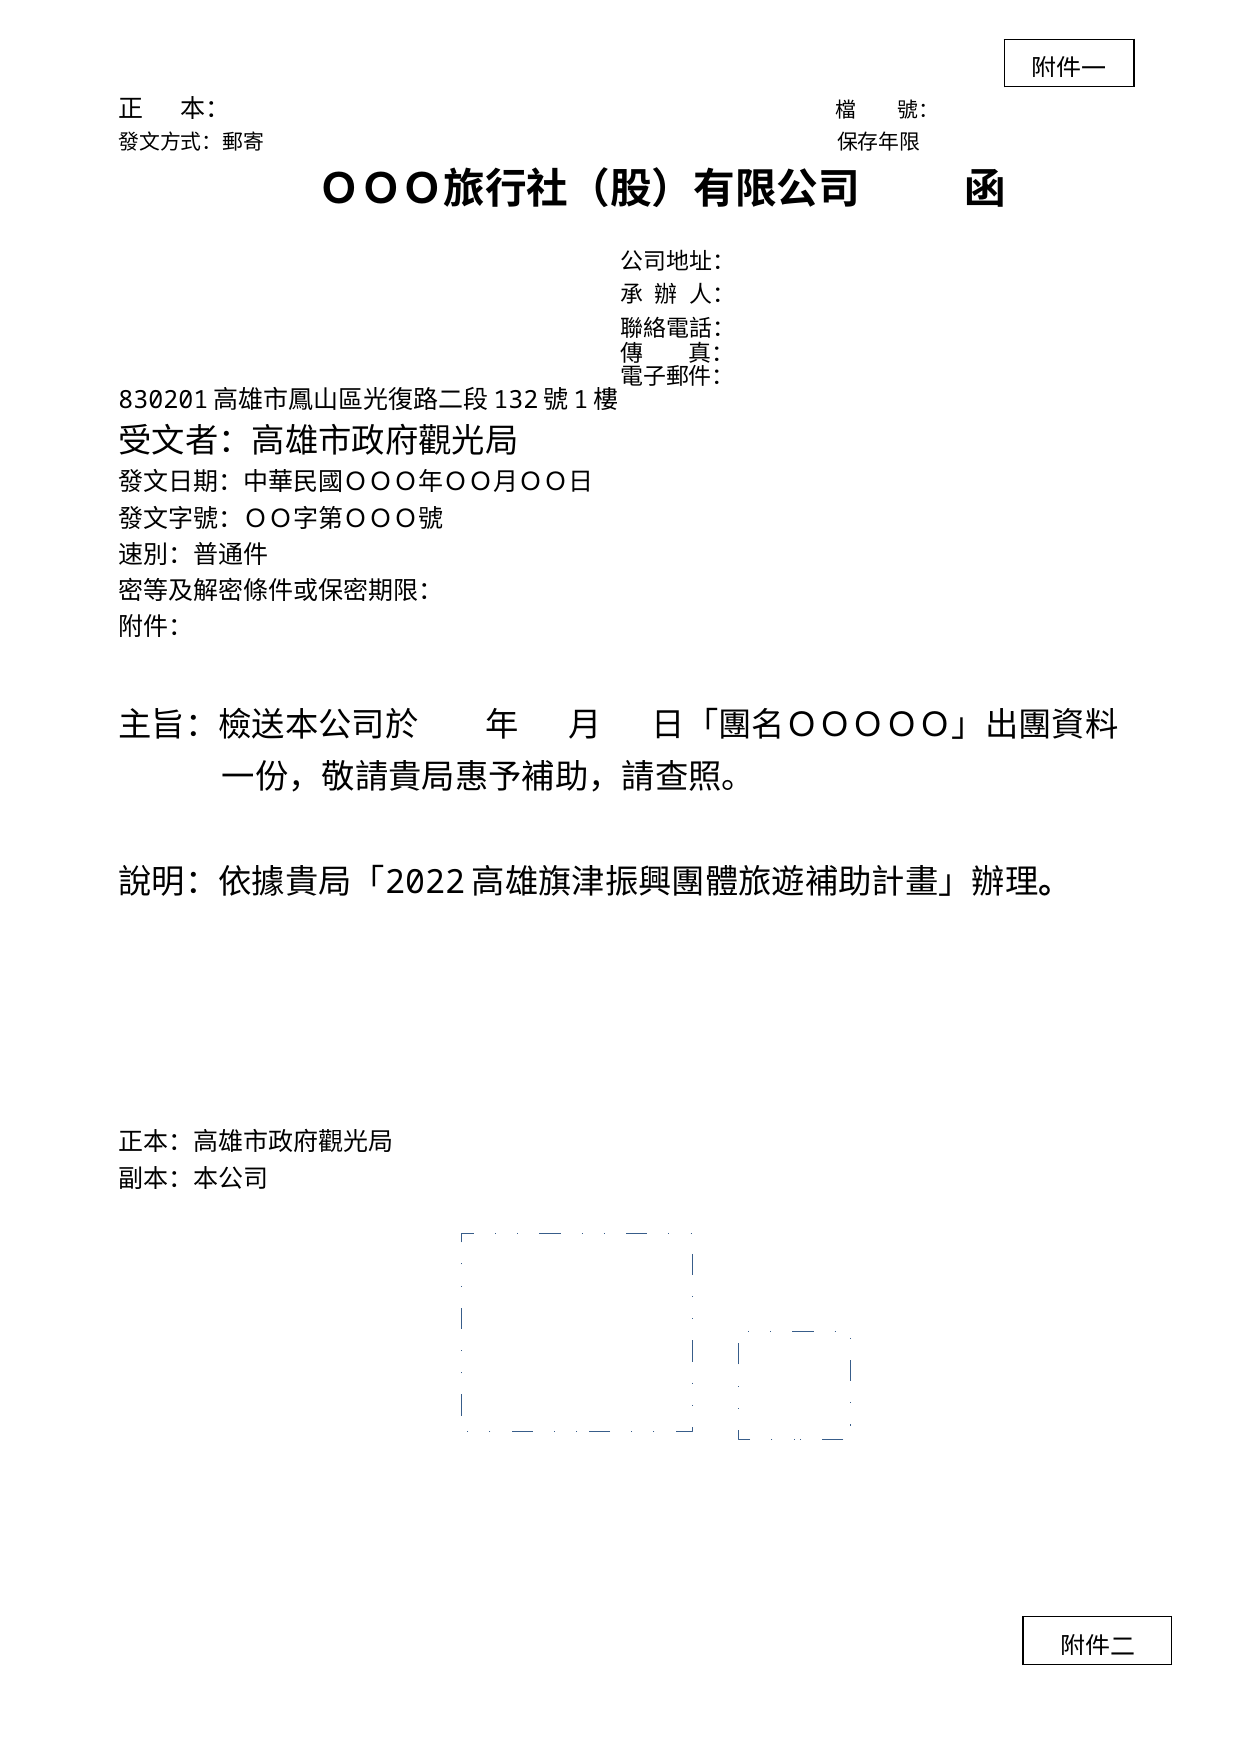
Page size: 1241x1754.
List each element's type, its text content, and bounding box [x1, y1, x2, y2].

text [1005, 40, 1133, 86]
text 傳 真： [118, 343, 1137, 366]
text 密等及解密條件或保密期限： [118, 571, 1137, 607]
text 主旨：檢送本公司於 年 月 日「團名ＯＯＯＯＯ」出團資料一份，敬請貴局惠予補助，請查照。 [118, 695, 1137, 799]
text 正本：高雄市政府觀光局 [118, 1120, 1137, 1158]
text 電子郵件： [118, 366, 1137, 389]
text 發文字號：ＯＯ字第ＯＯＯ號 [118, 498, 1137, 534]
text 附件： [118, 607, 1137, 643]
text 副本：本公司 [118, 1158, 1137, 1195]
text 正 本： 檔 號： [118, 89, 1226, 125]
text 附件二 [1033, 1626, 1162, 1655]
text 附件一 [1014, 49, 1124, 77]
text 承 辦 人： [124, 276, 1137, 309]
text 830201高雄市鳳山區光復路二段132號1樓 [118, 389, 1137, 414]
text 速別：普通件 [118, 534, 1137, 571]
text ＯＯＯ旅行社（股）有限公司 函 [118, 155, 1137, 215]
text 聯絡電話： [124, 309, 1137, 343]
text 受文者：高雄市政府觀光局 [118, 414, 1137, 462]
text 公司地址： [124, 243, 1137, 276]
text 發文日期：中華民國ＯＯＯ年ＯＯ月ＯＯ日 [118, 462, 1137, 498]
text 說明：依據貴局「2022高雄旗津振興團體旅遊補助計畫」辦理。 [118, 851, 1137, 903]
text 發文方式：郵寄 保存年限 [118, 125, 1137, 155]
